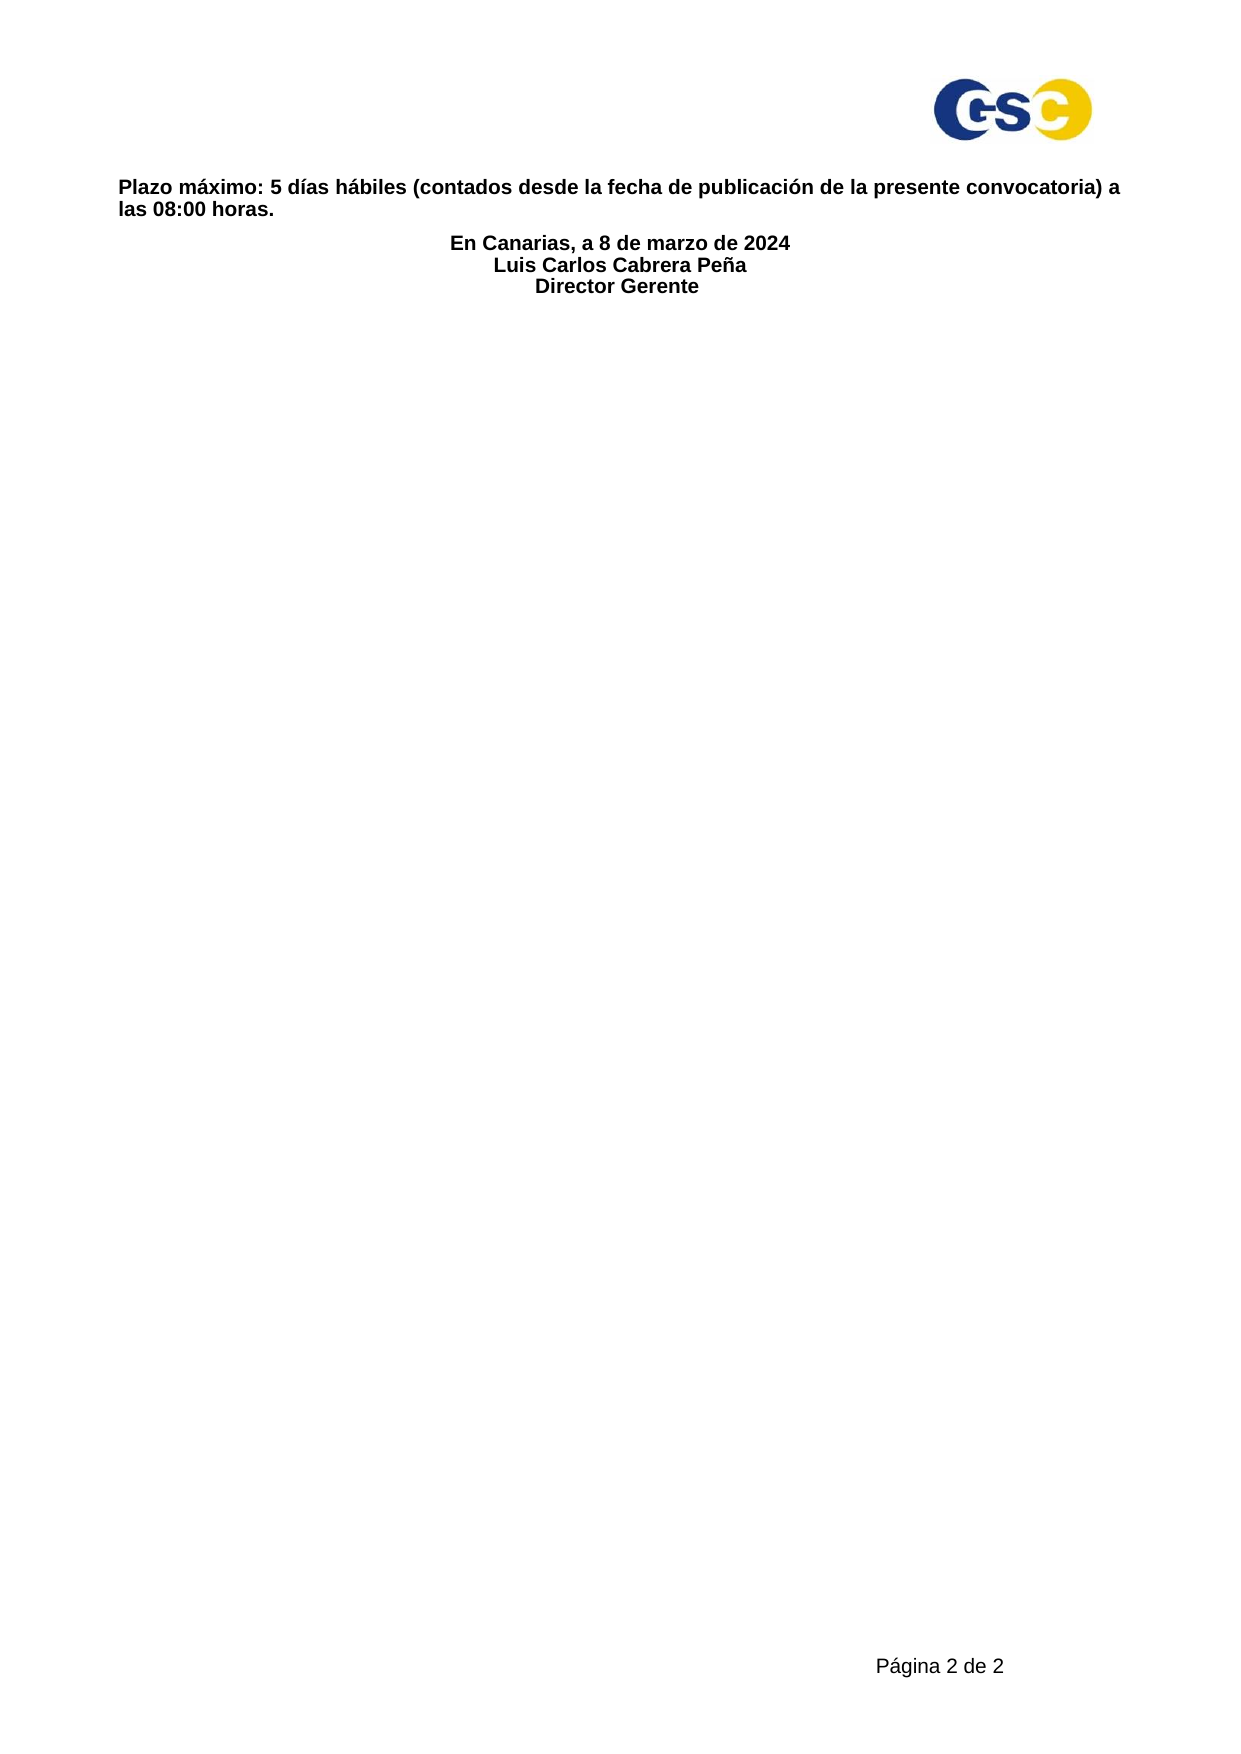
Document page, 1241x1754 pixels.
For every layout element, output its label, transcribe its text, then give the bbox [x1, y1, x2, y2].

text En Canarias, a 8 de marzo de 2024 [118, 233, 1122, 255]
text Luis Carlos Cabrera Peña [118, 255, 1122, 276]
text Director Gerente [118, 276, 1122, 298]
text Plazo máximo: 5 días hábiles (contados desde la fecha de publicación de la presente convocatoria) a las 08:00 horas. [118, 177, 1122, 221]
